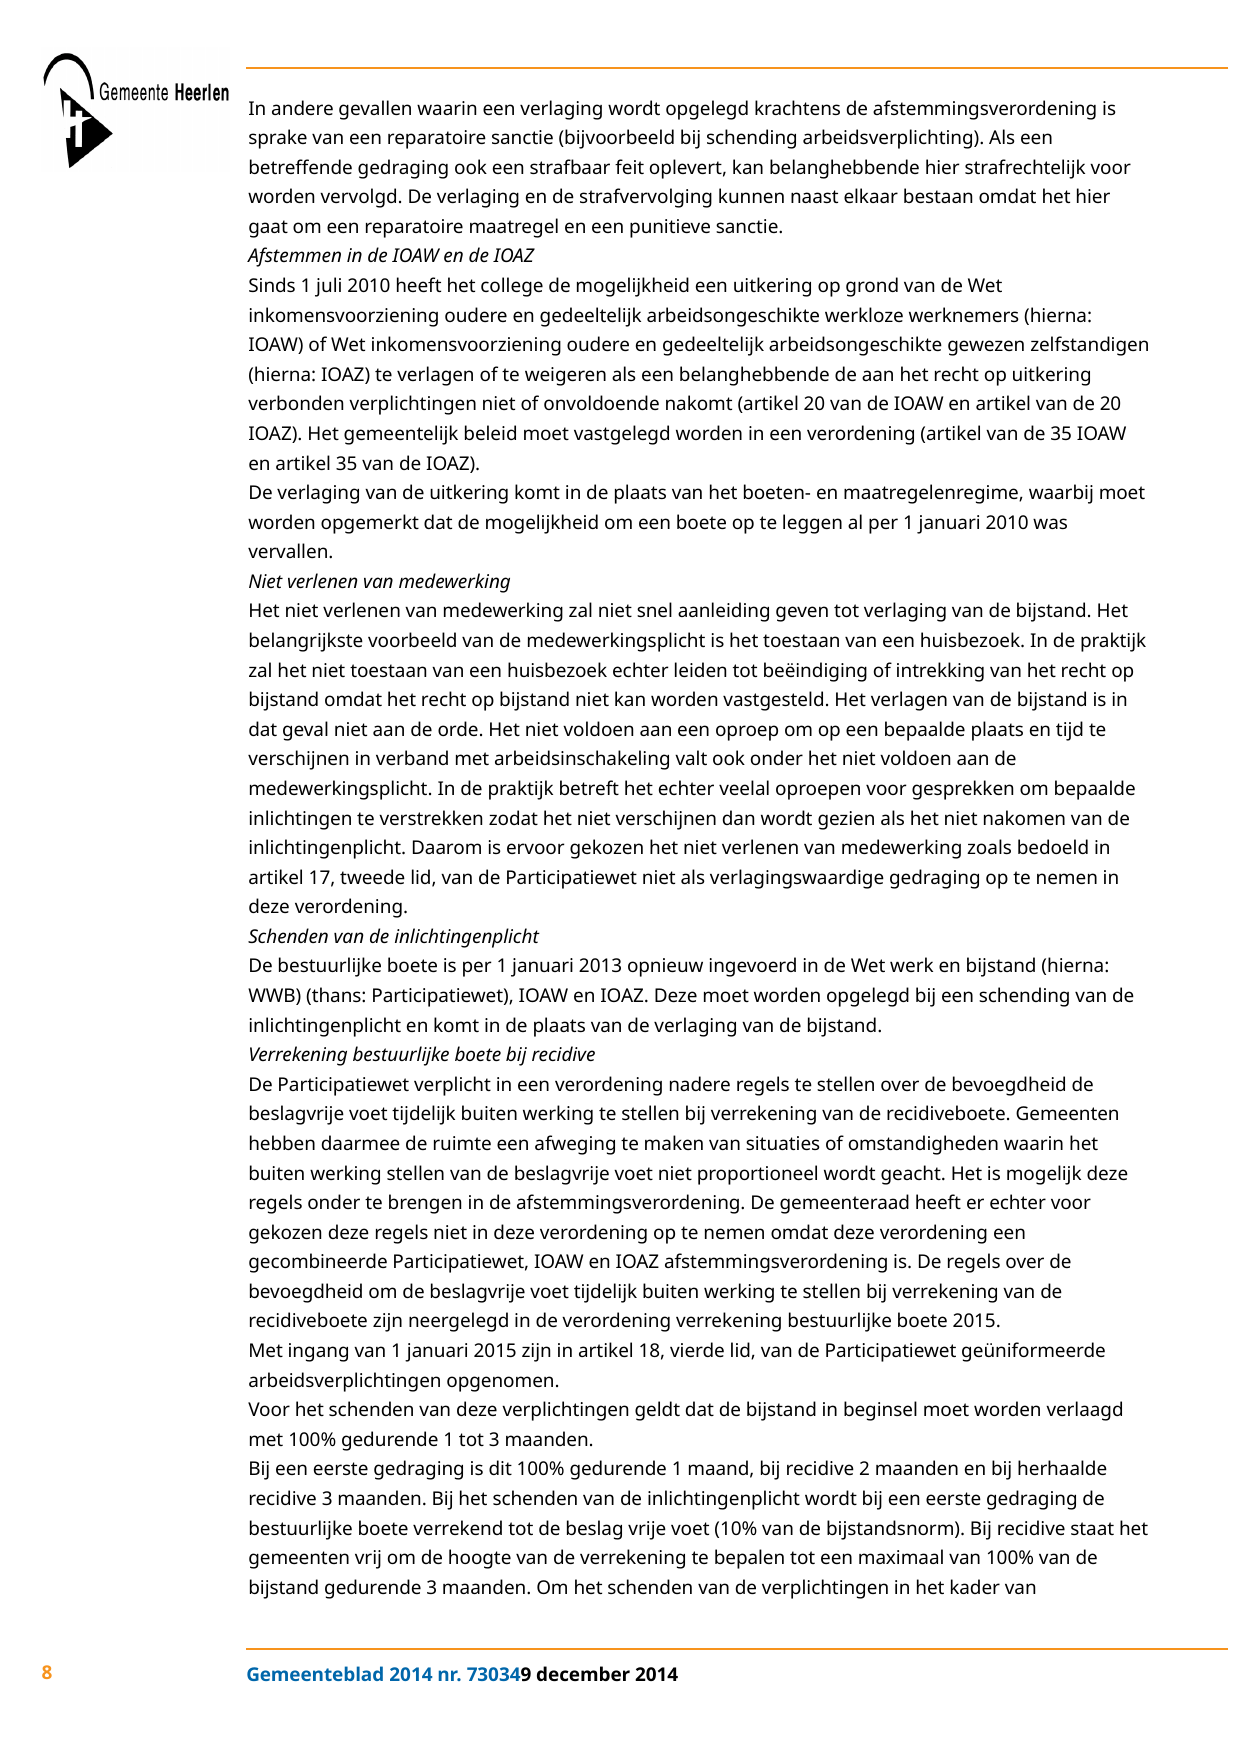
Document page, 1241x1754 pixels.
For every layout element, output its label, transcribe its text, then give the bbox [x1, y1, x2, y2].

text Sinds 1 juli 2010 heeft het college de mogelijkheid een uitkering op grond van de Wet inkomensvoorziening oudere en gedeeltelijk arbeidsongeschikte werkloze werknemers (hierna: IOAW) of Wet inkomensvoorziening oudere en gedeeltelijk arbeidsongeschikte gewezen zelfstandigen (hierna: IOAZ) te verlagen of te weigeren als een belanghebbende de aan het recht op uitkering verbonden verplichtingen niet of onvoldoende nakomt (artikel 20 van de IOAW en artikel van de 20 IOAZ). Het gemeentelijk beleid moet vastgelegd worden in een verordening (artikel van de 35 IOAW en artikel 35 van de IOAZ). [248, 272, 1152, 476]
text De verlaging van de uitkering komt in de plaats van het boeten- en maatregelenregime, waarbij moet worden opgemerkt dat de mogelijkheid om een boete op te leggen al per 1 januari 2010 was vervallen. [248, 479, 1152, 564]
text Het niet verlenen van medewerking zal niet snel aanleiding geven tot verlaging van de bijstand. Het belangrijkste voorbeeld van de medewerkingsplicht is het toestaan van een huisbezoek. In de praktijk zal het niet toestaan van een huisbezoek echter leiden tot beëindiging of intrekking van het recht op bijstand omdat het recht op bijstand niet kan worden vastgesteld. Het verlagen van de bijstand is in dat geval niet aan de orde. Het niet voldoen aan een oproep om op een bepaalde plaats en tijd te verschijnen in verband met arbeidsinschakeling valt ook onder het niet voldoen aan de medewerkingsplicht. In de praktijk betreft het echter veelal oproepen voor gesprekken om bepaalde inlichtingen te verstrekken zodat het niet verschijnen dan wordt gezien als het niet nakomen van de inlichtingenplicht. Daarom is ervoor gekozen het niet verlenen van medewerking zoals bedoeld in artikel 17, tweede lid, van de Participatiewet niet als verlagingswaardige gedraging op te nemen in deze verordening. [248, 598, 1152, 919]
text De Participatiewet verplicht in een verordening nadere regels te stellen over de bevoegdheid de beslagvrije voet tijdelijk buiten werking te stellen bij verrekening van de recidiveboete. Gemeenten hebben daarmee de ruimte een afweging te maken van situaties of omstandigheden waarin het buiten werking stellen van de beslagvrije voet niet proportioneel wordt geacht. Het is mogelijk deze regels onder te brengen in de afstemmingsverordening. De gemeenteraad heeft er echter voor gekozen deze regels niet in deze verordening op te nemen omdat deze verordening een gecombineerde Participatiewet, IOAW en IOAZ afstemmingsverordening is. De regels over de bevoegdheid om de beslagvrije voet tijdelijk buiten werking te stellen bij verrekening van de recidiveboete zijn neergelegd in de verordening verrekening bestuurlijke boete 2015. [248, 1071, 1152, 1333]
text Afstemmen in de IOAW en de IOAZ [248, 243, 1152, 268]
text Bij een eerste gedraging is dit 100% gedurende 1 maand, bij recidive 2 maanden en bij herhaalde recidive 3 maanden. Bij het schenden van de inlichtingenplicht wordt bij een eerste gedraging de bestuurlijke boete verrekend tot de beslag vrije voet (10% van de bijstandsnorm). Bij recidive staat het gemeenten vrij om de hoogte van de verrekening te bepalen tot een maximaal van 100% van de bijstand gedurende 3 maanden. Om het schenden van de verplichtingen in het kader van [248, 1456, 1152, 1600]
text Voor het schenden van deze verplichtingen geldt dat de bijstand in beginsel moet worden verlaagd met 100% gedurende 1 tot 3 maanden. [248, 1396, 1152, 1452]
text In andere gevallen waarin een verlaging wordt opgelegd krachtens de afstemmingsverordening is sprake van een reparatoire sanctie (bijvoorbeeld bij schending arbeidsverplichting). Als een betreffende gedraging ook een strafbaar feit oplevert, kan belanghebbende hier strafrechtelijk voor worden vervolgd. De verlaging en de strafvervolging kunnen naast elkaar bestaan omdat het hier gaat om een reparatoire maatregel en een punitieve sanctie. [248, 95, 1152, 239]
text De bestuurlijke boete is per 1 januari 2013 opnieuw ingevoerd in de Wet werk en bijstand (hierna: WWB) (thans: Participatiewet), IOAW en IOAZ. Deze moet worden opgelegd bij een schending van de inlichtingenplicht en komt in de plaats van de verlaging van de bijstand. [248, 953, 1152, 1038]
text Schenden van de inlichtingenplicht [248, 923, 1152, 949]
text Verrekening bestuurlijke boete bij recidive [248, 1041, 1152, 1067]
text Met ingang van 1 januari 2015 zijn in artikel 18, vierde lid, van de Participatiewet geüniformeerde arbeidsverplichtingen opgenomen. [248, 1337, 1152, 1393]
picture [41, 47, 231, 172]
text Niet verlenen van medewerking [248, 568, 1152, 594]
